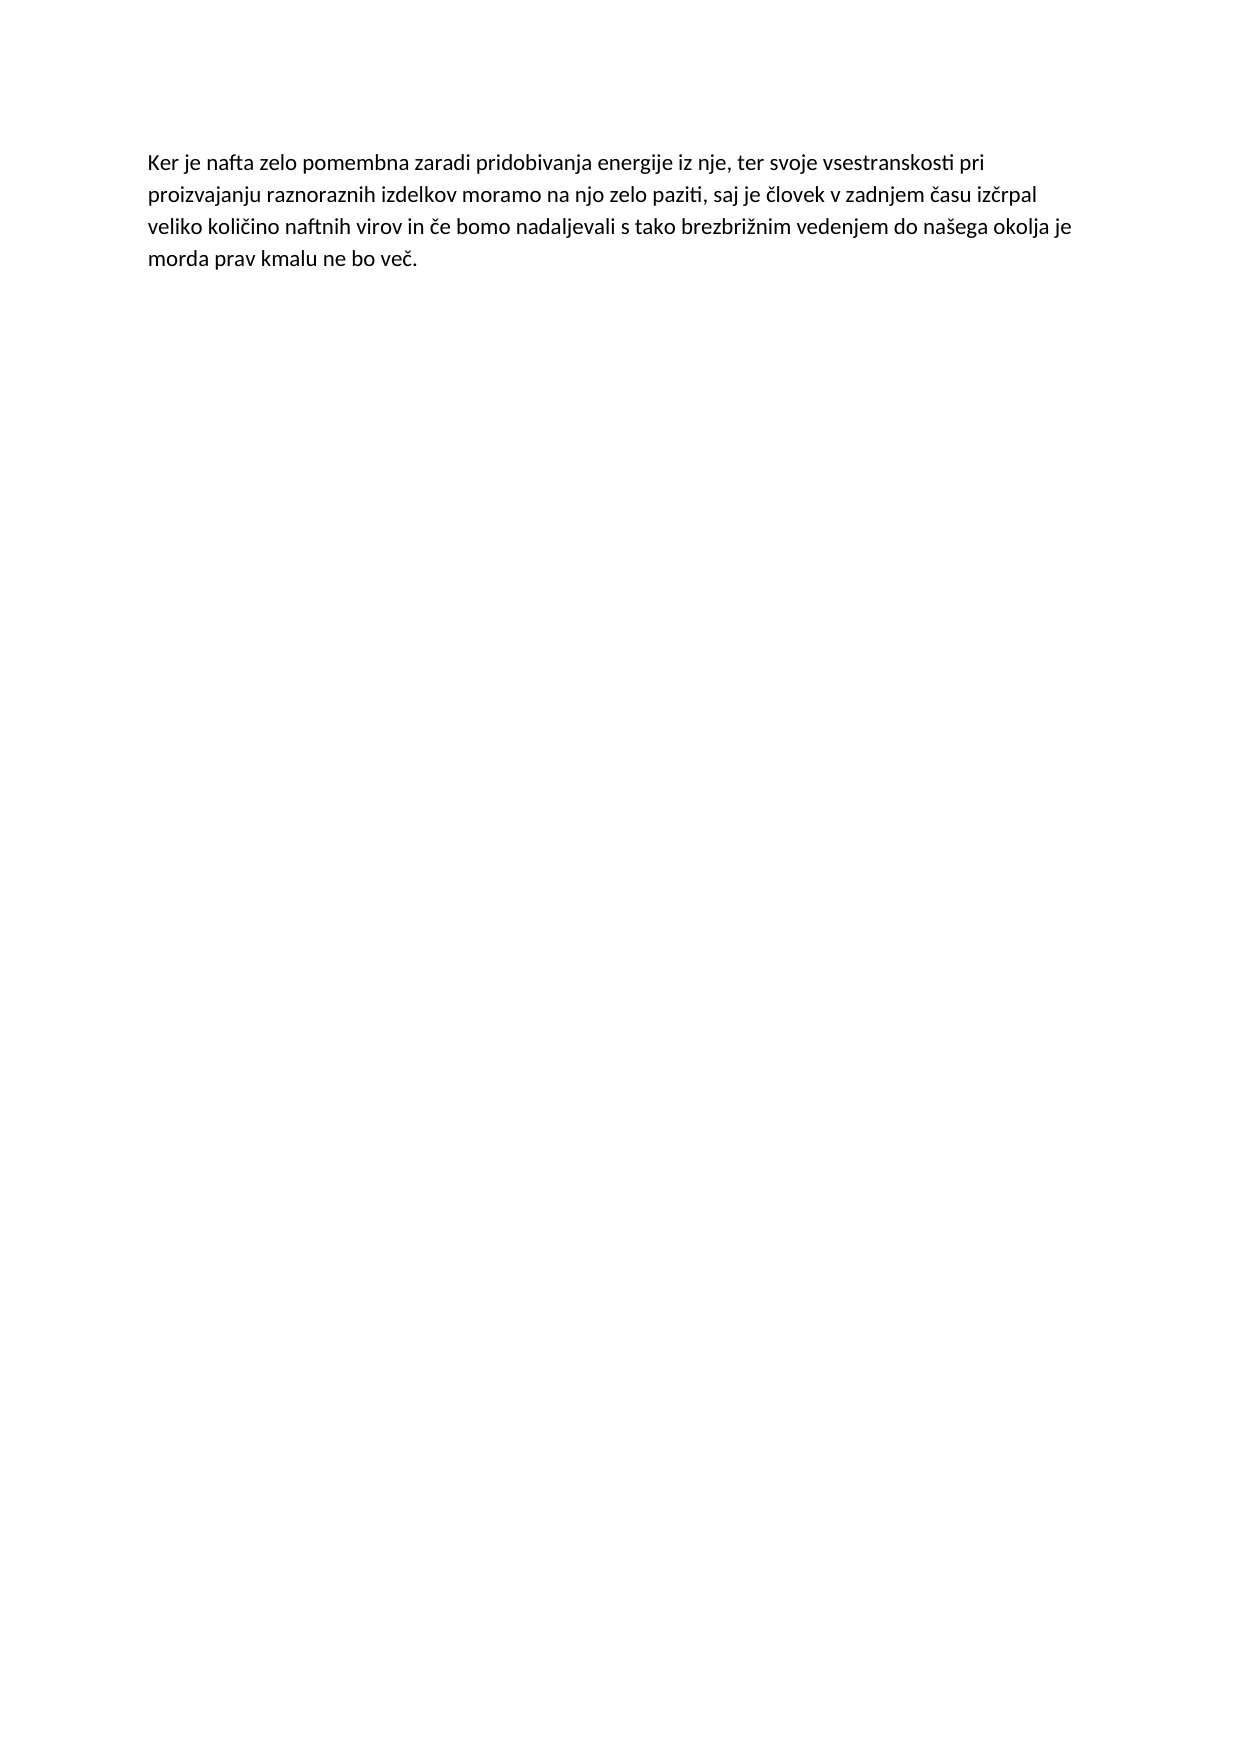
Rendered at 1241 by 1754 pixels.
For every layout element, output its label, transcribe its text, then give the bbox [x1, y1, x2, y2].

text Ker je nafta zelo pomembna zaradi pridobivanja energije iz nje, ter svoje vsestranskosti pri proizvajanju raznoraznih izdelkov moramo na njo zelo paziti, saj je človek v zadnjem času izčrpal veliko količino naftnih virov in če bomo nadaljevali s tako brezbrižnim vedenjem do našega okolja je morda prav kmalu ne bo več. [148, 148, 1093, 272]
